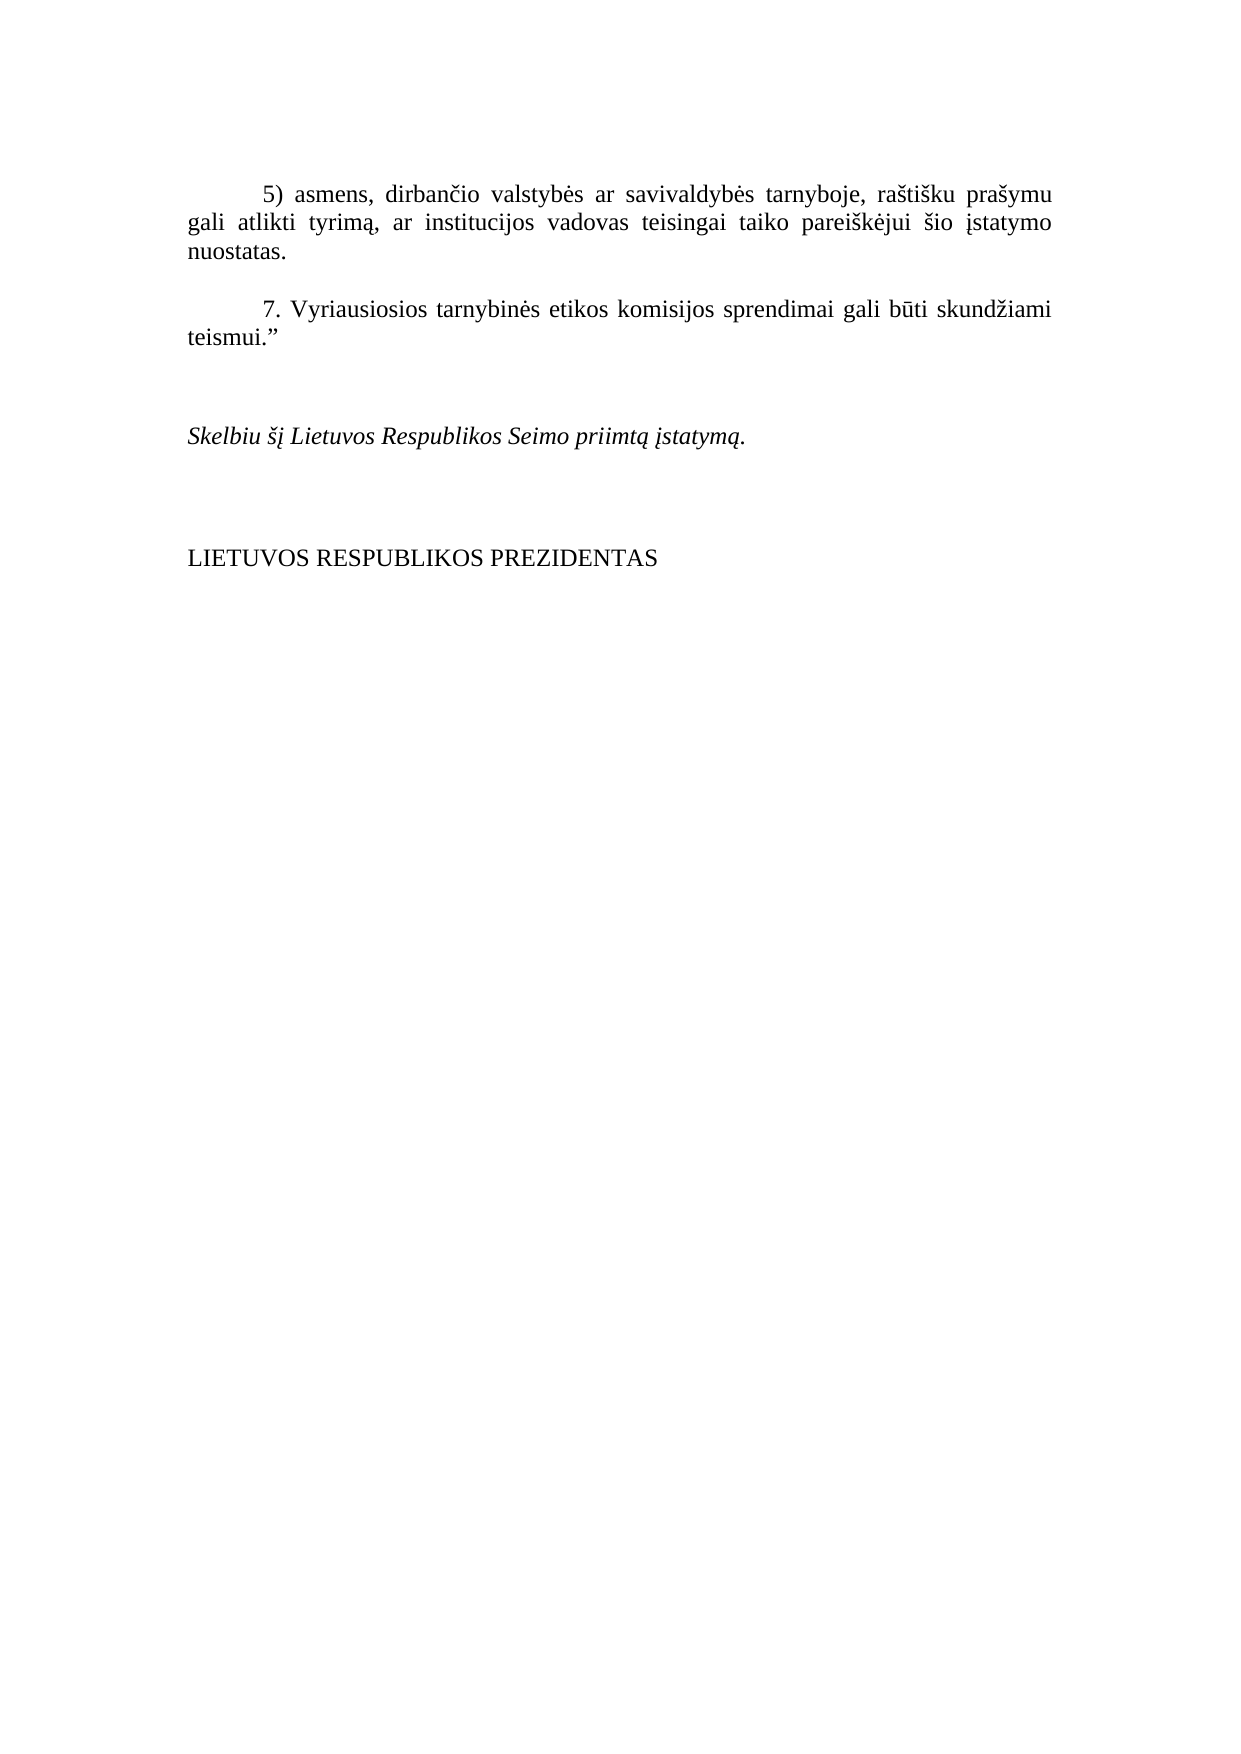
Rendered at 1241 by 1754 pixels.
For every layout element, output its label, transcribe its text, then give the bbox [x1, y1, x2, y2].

text Skelbiu šį Lietuvos Respublikos Seimo priimtą įstatymą. [187, 421, 1053, 449]
text 7. Vyriausiosios tarnybinės etikos komisijos sprendimai gali būti skundžiami teismui.” [187, 294, 1053, 351]
text LIETUVOS RESPUBLIKOS PREZIDENTAS [187, 543, 1053, 572]
text 5) asmens, dirbančio valstybės ar savivaldybės tarnyboje, raštišku prašymu gali atlikti tyrimą, ar institucijos vadovas teisingai taiko pareiškėjui šio įstatymo nuostatas. [187, 179, 1053, 265]
